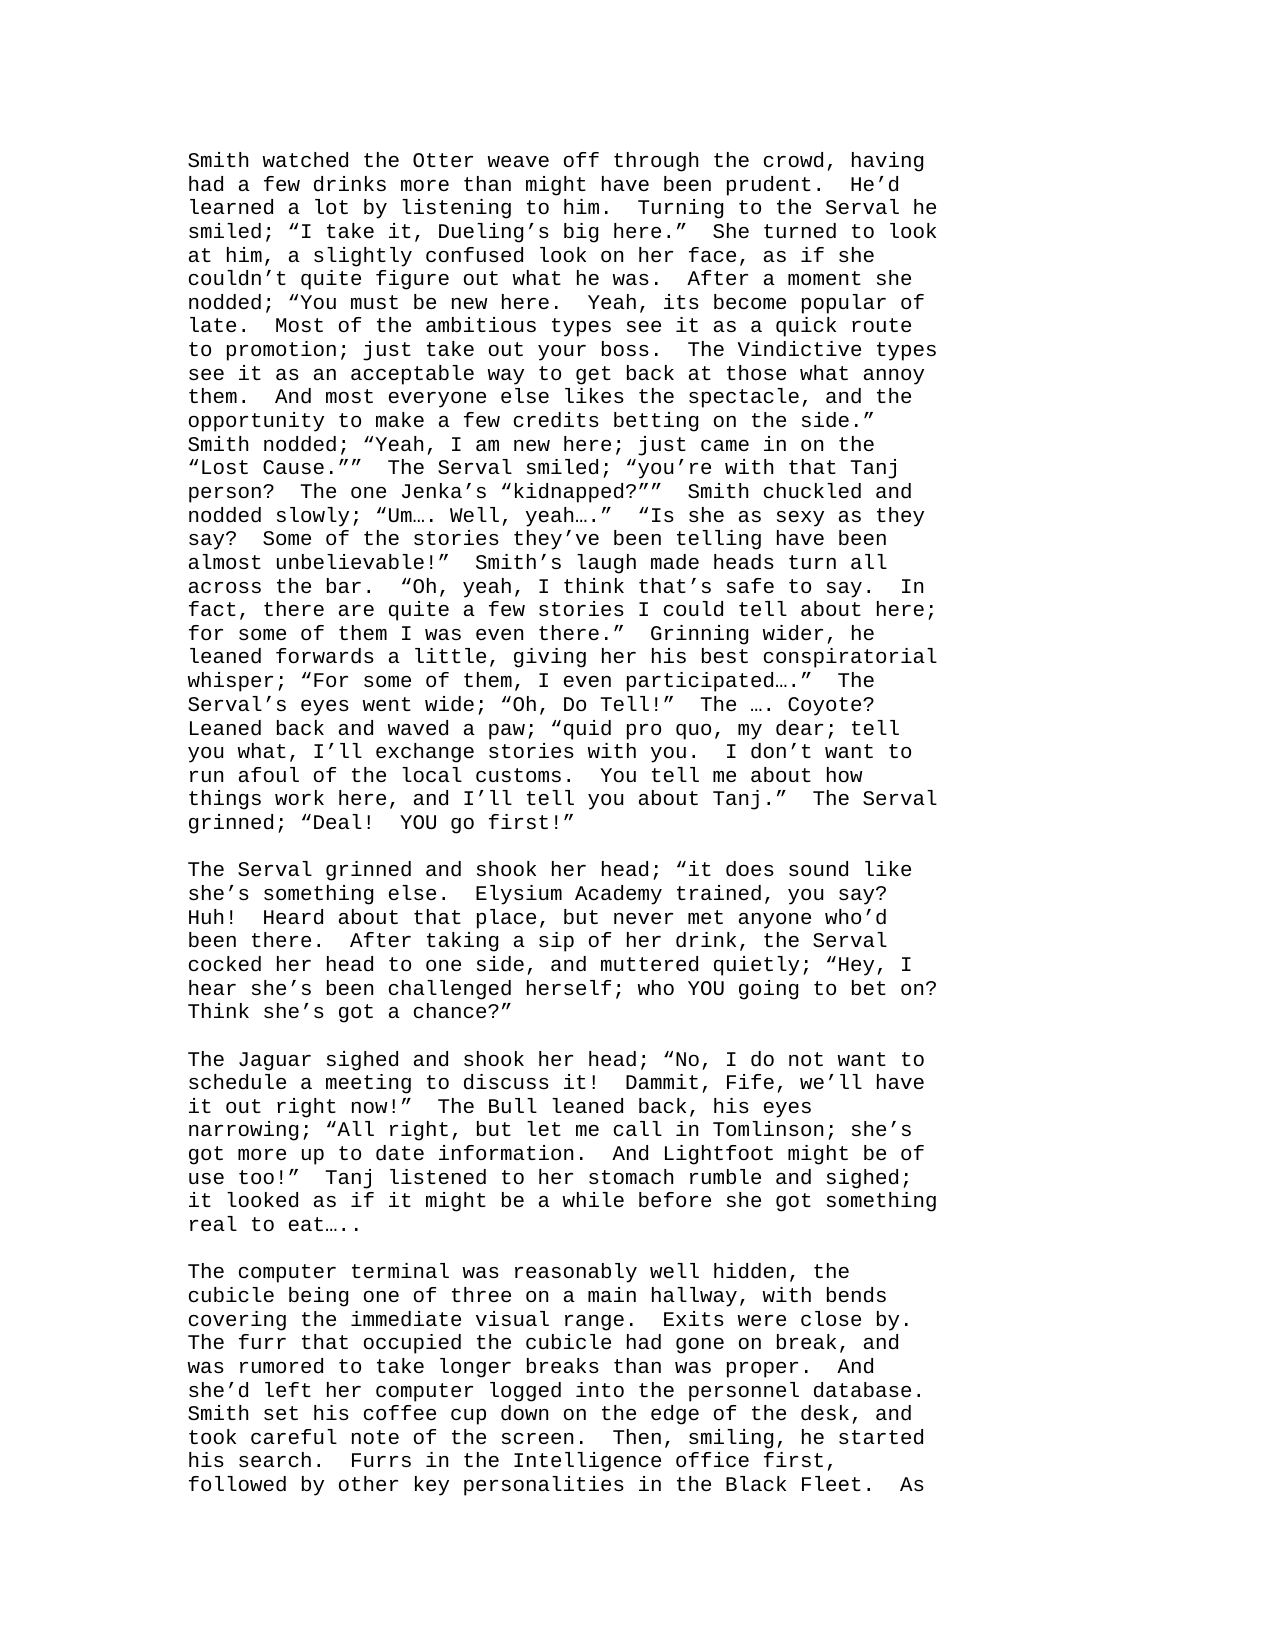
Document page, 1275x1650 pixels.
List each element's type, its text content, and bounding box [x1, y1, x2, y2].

text Smith watched the Otter weave off through the crowd, having had a few drinks more than might have been prudent. He’d learned a lot by listening to him. Turning to the Serval he smiled; “I take it, Dueling’s big here.” She turned to look at him, a slightly confused look on her face, as if she couldn’t quite figure out what he was. After a moment she nodded; “You must be new here. Yeah, its become popular of late. Most of the ambitious types see it as a quick route to promotion; just take out your boss. The Vindictive types see it as an acceptable way to get back at those what annoy them. And most everyone else likes the spectacle, and the opportunity to make a few credits betting on the side.” Smith nodded; “Yeah, I am new here; just came in on the “Lost Cause.”” The Serval smiled; “you’re with that Tanj person? The one Jenka’s “kidnapped?”” Smith chuckled and nodded slowly; “Um…. Well, yeah….” “Is she as sexy as they say? Some of the stories they’ve been telling have been almost unbelievable!” Smith’s laugh made heads turn all across the bar. “Oh, yeah, I think that’s safe to say. In fact, there are quite a few stories I could tell about here; for some of them I was even there.” Grinning wider, he leaned forwards a little, giving her his best conspiratorial whisper; “For some of them, I even participated….” The Serval’s eyes went wide; “Oh, Do Tell!” The …. Coyote? Leaned back and waved a paw; “quid pro quo, my dear; tell you what, I’ll exchange stories with you. I don’t want to run afoul of the local customs. You tell me about how things work here, and I’ll tell you about Tanj.” The Serval grinned; “Deal! YOU go first!” [187, 150, 937, 836]
text The Serval grinned and shook her head; “it does sound like she’s something else. Elysium Academy trained, you say? Huh! Heard about that place, but never met anyone who’d been there. After taking a sip of her drink, the Serval cocked her head to one side, and muttered quietly; “Hey, I hear she’s been challenged herself; who YOU going to bet on? Think she’s got a chance?” [187, 859, 937, 1025]
text The Jaguar sighed and shook her head; “No, I do not want to schedule a meeting to discuss it! Dammit, Fife, we’ll have it out right now!” The Bull leaned back, his eyes narrowing; “All right, but let me call in Tomlinson; she’s got more up to date information. And Lightfoot might be of use too!” Tanj listened to her stomach rumble and sighed; it looked as if it might be a while before she got something real to eat….. [187, 1048, 937, 1238]
text The computer terminal was reasonably well hidden, the cubicle being one of three on a main hallway, with bends covering the immediate visual range. Exits were close by. The furr that occupied the cubicle had gone on break, and was rumored to take longer breaks than was proper. And she’d left her computer logged into the personnel database. Smith set his coffee cup down on the edge of the desk, and took careful note of the screen. Then, smiling, he started his search. Furrs in the Intelligence office first, followed by other key personalities in the Black Fleet. As [187, 1261, 937, 1498]
